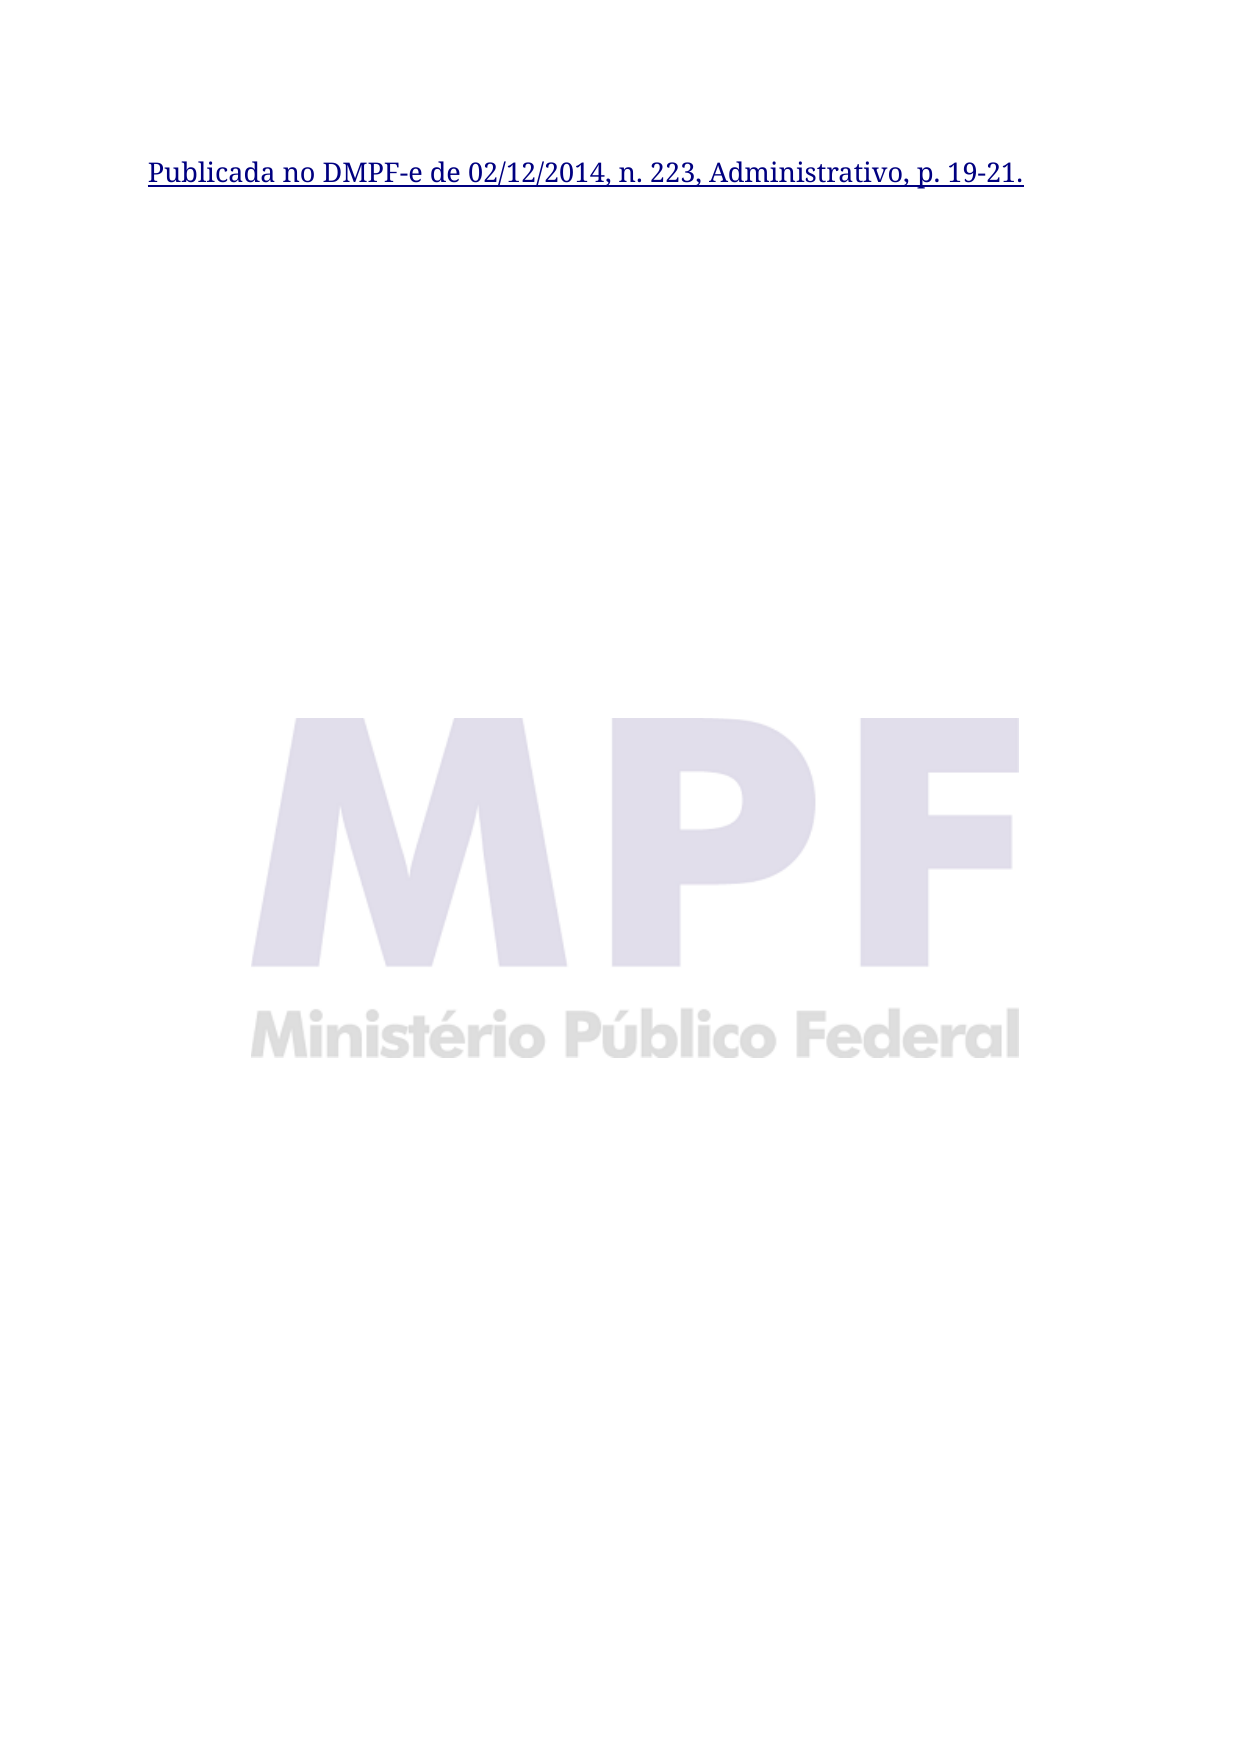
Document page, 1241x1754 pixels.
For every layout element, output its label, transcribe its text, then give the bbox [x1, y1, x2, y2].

text Publicada no DMPF-e de 02/12/2014, n. 223, Administrativo, p. 19-21. [148, 154, 1122, 191]
picture [251, 718, 1019, 1058]
